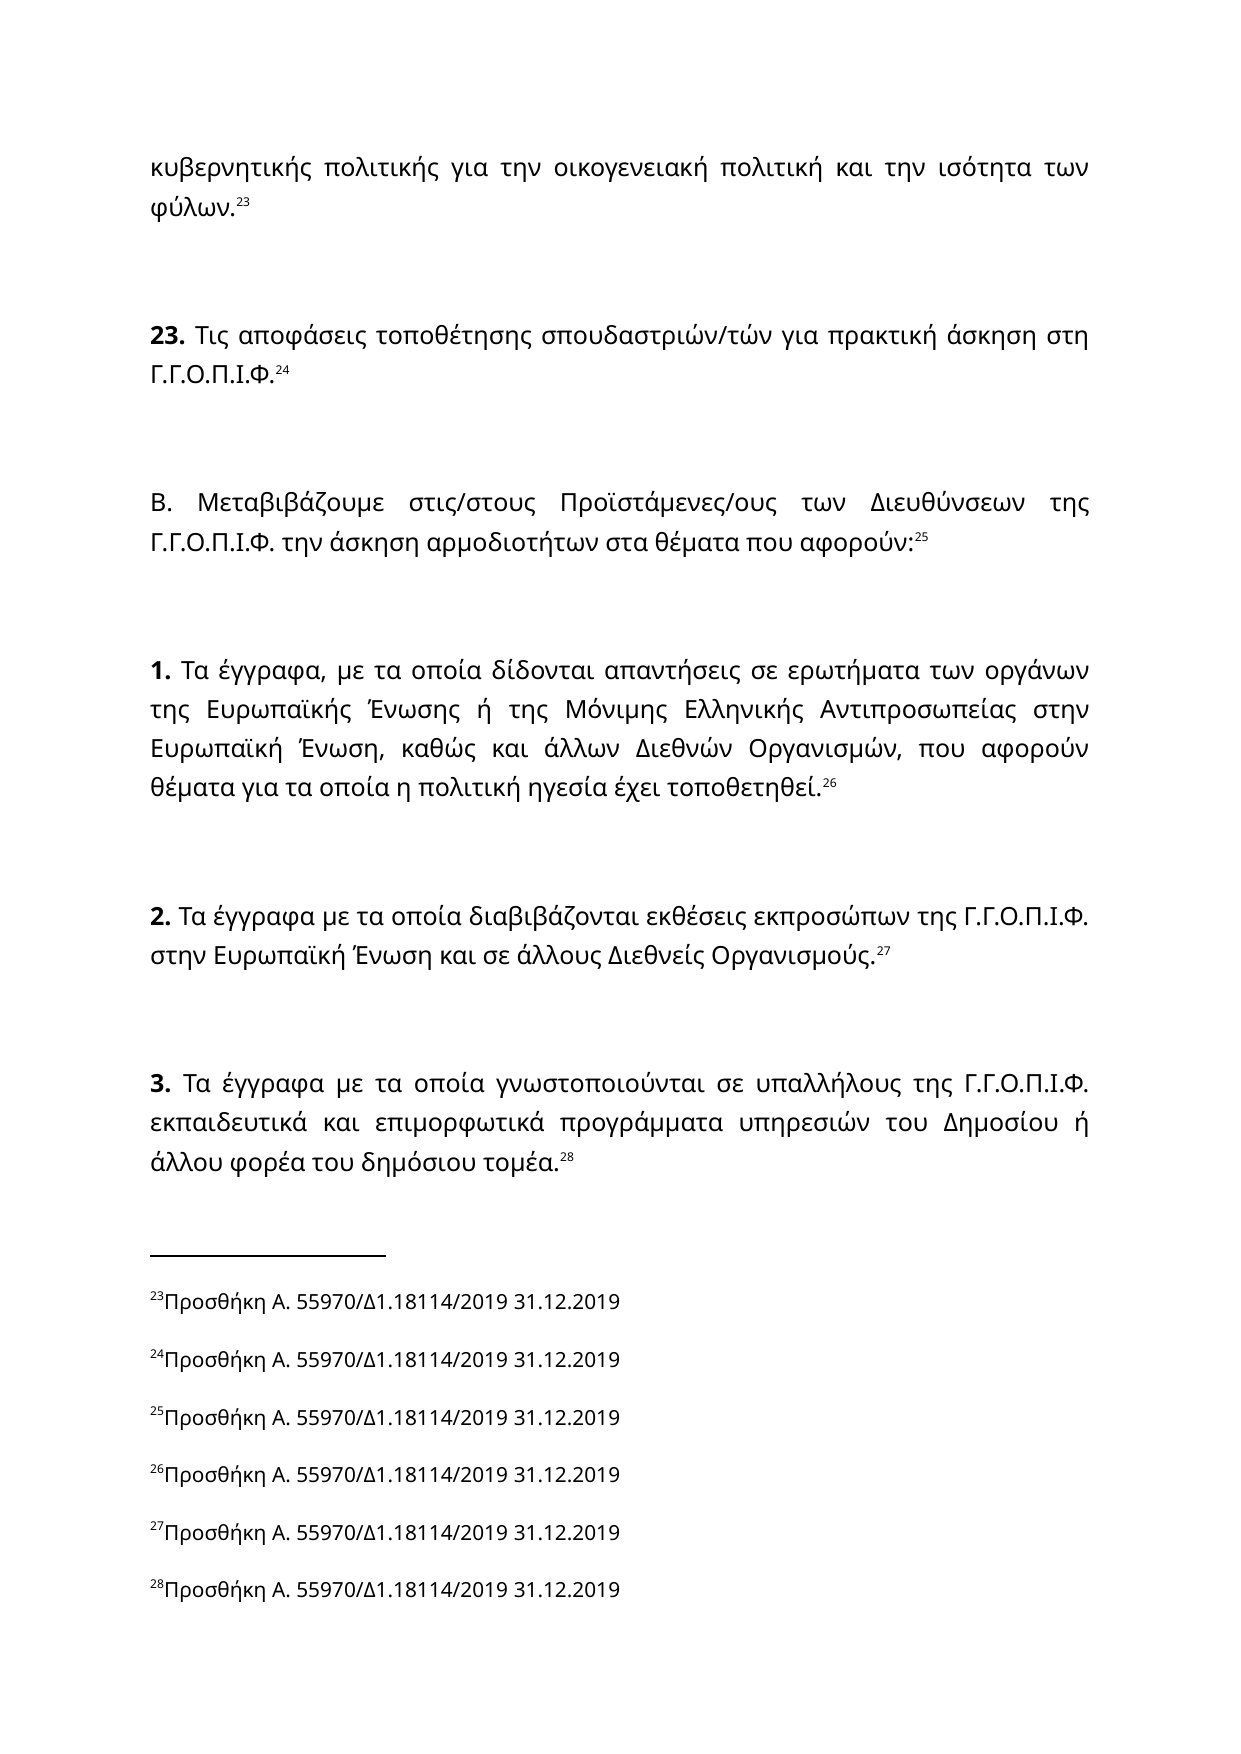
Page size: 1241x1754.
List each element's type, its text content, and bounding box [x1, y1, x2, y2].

text Προσθήκη A. 55970/Δ1.18114/2019 31.12.2019 [150, 1403, 1090, 1431]
text Προσθήκη A. 55970/Δ1.18114/2019 31.12.2019 [150, 1518, 1090, 1546]
text 2. Τα έγγραφα με τα οποία διαβιβάζονται εκθέσεις εκπροσώπων της Γ.Γ.Ο.Π.Ι.Φ. στην Ευρωπαϊκή Ένωση και σε άλλους Διεθνείς Οργανισμούς. [150, 898, 1090, 972]
text 1. Τα έγγραφα, με τα οποία δίδονται απαντήσεις σε ερωτήματα των οργάνων της Ευρωπαϊκής Ένωσης ή της Μόνιμης Ελληνικής Αντιπροσωπείας στην Ευρωπαϊκή Ένωση, καθώς και άλλων Διεθνών Οργανισμών, που αφορούν θέματα για τα οποία η πολιτική ηγεσία έχει τοποθετηθεί. [150, 652, 1090, 804]
text Προσθήκη A. 55970/Δ1.18114/2019 31.12.2019 [150, 1345, 1090, 1373]
text κυβερνητικής πολιτικής για την οικογενειακή πολιτική και την ισότητα των φύλων. [150, 150, 1090, 223]
text Β. Μεταβιβάζουμε στις/στους Προϊστάμενες/ους των Διευθύνσεων της Γ.Γ.Ο.Π.Ι.Φ. την άσκηση αρμοδιοτήτων στα θέματα που αφορούν: [150, 485, 1090, 558]
text Προσθήκη A. 55970/Δ1.18114/2019 31.12.2019 [150, 1287, 1090, 1316]
text 3. Τα έγγραφα με τα οποία γνωστοποιούνται σε υπαλλήλους της Γ.Γ.Ο.Π.Ι.Φ. εκπαιδευτικά και επιμορφωτικά προγράμματα υπηρεσιών του Δημοσίου ή άλλου φορέα του δημόσιου τομέα. [150, 1066, 1090, 1178]
text Προσθήκη A. 55970/Δ1.18114/2019 31.12.2019 [150, 1460, 1090, 1489]
text Προσθήκη A. 55970/Δ1.18114/2019 31.12.2019 [150, 1576, 1090, 1604]
text 23. Τις αποφάσεις τοποθέτησης σπουδαστριών/τών για πρακτική άσκηση στη Γ.Γ.Ο.Π.Ι.Φ. [150, 317, 1090, 391]
